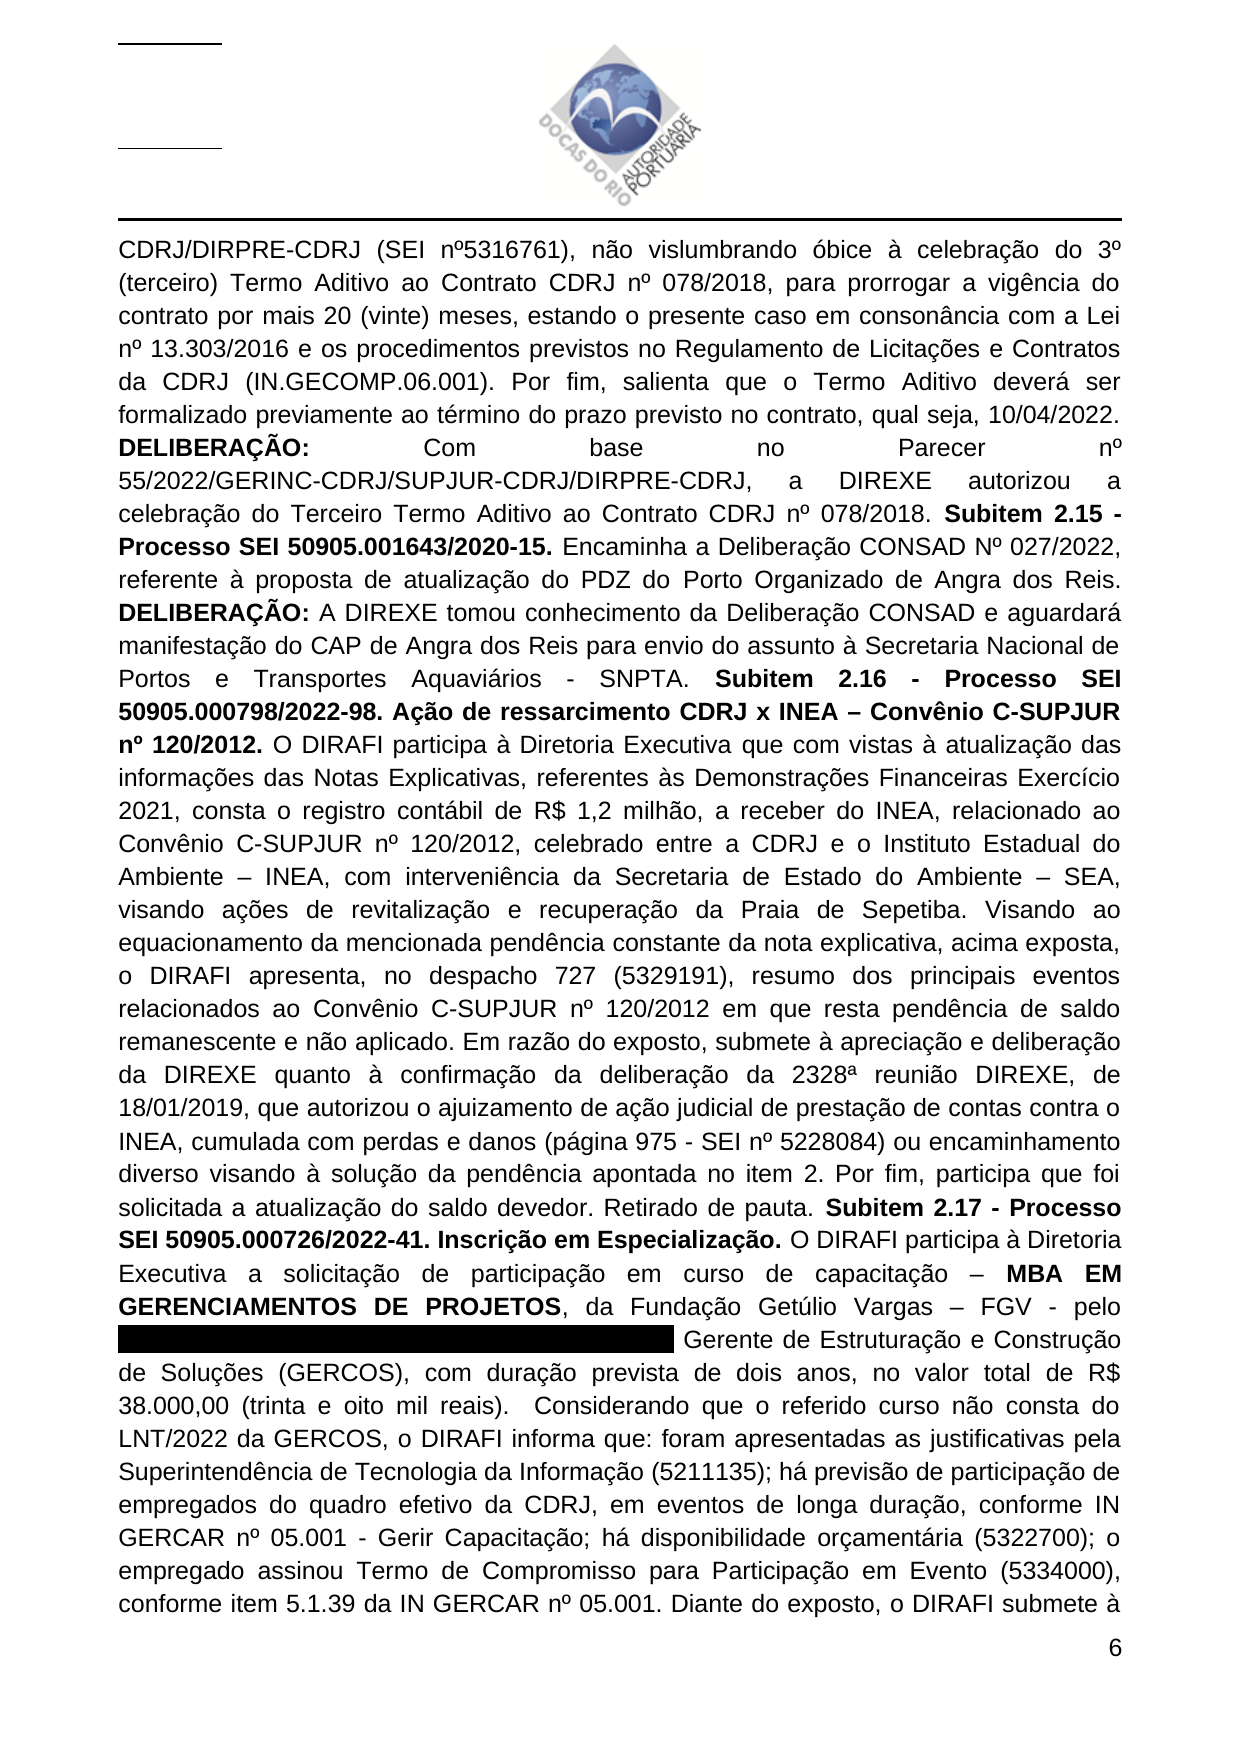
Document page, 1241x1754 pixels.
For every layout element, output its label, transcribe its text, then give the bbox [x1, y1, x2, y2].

text CDRJ/DIRPRE-CDRJ (SEI nº5316761), não vislumbrando óbice à celebração do 3º (terceiro) Termo Aditivo ao Contrato CDRJ nº 078/2018, para prorrogar a vigência do contrato por mais 20 (vinte) meses, estando o presente caso em consonância com a Lei nº 13.303/2016 e os procedimentos previstos no Regulamento de Licitações e Contratos da CDRJ (IN.GECOMP.06.001). Por fim, salienta que o Termo Aditivo deverá ser formalizado previamente ao término do prazo previsto no contrato, qual seja, 10/04/2022. DELIBERAÇÃO: Com base no Parecer nº 55/2022/GERINC-CDRJ/SUPJUR-CDRJ/DIRPRE-CDRJ, a DIREXE autorizou a celebração do Terceiro Termo Aditivo ao Contrato CDRJ nº 078/2018. Subitem 2.15 - Processo SEI 50905.001643/2020-15. Encaminha a Deliberação CONSAD Nº 027/2022, referente à proposta de atualização do PDZ do Porto Organizado de Angra dos Reis. DELIBERAÇÃO: A DIREXE tomou conhecimento da Deliberação CONSAD e aguardará manifestação do CAP de Angra dos Reis para envio do assunto à Secretaria Nacional de Portos e Transportes Aquaviários - SNPTA. Subitem 2.16 - Processo SEI 50905.000798/2022-98. Ação de ressarcimento CDRJ x INEA – Convênio C-SUPJUR nº 120/2012. O DIRAFI participa à Diretoria Executiva que com vistas à atualização das informações das Notas Explicativas, referentes às Demonstrações Financeiras Exercício 2021, consta o registro contábil de R$ 1,2 milhão, a receber do INEA, relacionado ao Convênio C-SUPJUR nº 120/2012, celebrado entre a CDRJ e o Instituto Estadual do Ambiente – INEA, com interveniência da Secretaria de Estado do Ambiente – SEA, visando ações de revitalização e recuperação da Praia de Sepetiba. Visando ao equacionamento da mencionada pendência constante da nota explicativa, acima exposta, o DIRAFI apresenta, no despacho 727 (5329191), resumo dos principais eventos relacionados ao Convênio C-SUPJUR nº 120/2012 em que resta pendência de saldo remanescente e não aplicado. Em razão do exposto, submete à apreciação e deliberação da DIREXE quanto à confirmação da deliberação da 2328ª reunião DIREXE, de 18/01/2019, que autorizou o ajuizamento de ação judicial de prestação de contas contra o INEA, cumulada com perdas e danos (página 975 - SEI nº 5228084) ou encaminhamento diverso visando à solução da pendência apontada no item 2. Por fim, participa que foi solicitada a atualização do saldo devedor. Retirado de pauta. Subitem 2.17 - Processo SEI 50905.000726/2022-41. Inscrição em Especialização. O DIRAFI participa à Diretoria Executiva a solicitação de participação em curso de capacitação – MBA EM GERENCIAMENTOS DE PROJETOS, da Fundação Getúlio Vargas – FGV - pelo xxxxxxxxx xxxxxxx xxxxxxx xx xxxxxx xxxx xxxxx Gerente de Estruturação e Construção de Soluções (GERCOS), com duração prevista de dois anos, no valor total de R$ 38.000,00 (trinta e oito mil reais). Considerando que o referido curso não consta do LNT/2022 da GERCOS, o DIRAFI informa que: foram apresentadas as justificativas pela Superintendência de Tecnologia da Informação (5211135); há previsão de participação de empregados do quadro efetivo da CDRJ, em eventos de longa duração, conforme IN GERCAR nº 05.001 - Gerir Capacitação; há disponibilidade orçamentária (5322700); o empregado assinou Termo de Compromisso para Participação em Evento (5334000), conforme item 5.1.39 da IN GERCAR nº 05.001. Diante do exposto, o DIRAFI submete à [118, 235, 1122, 1617]
